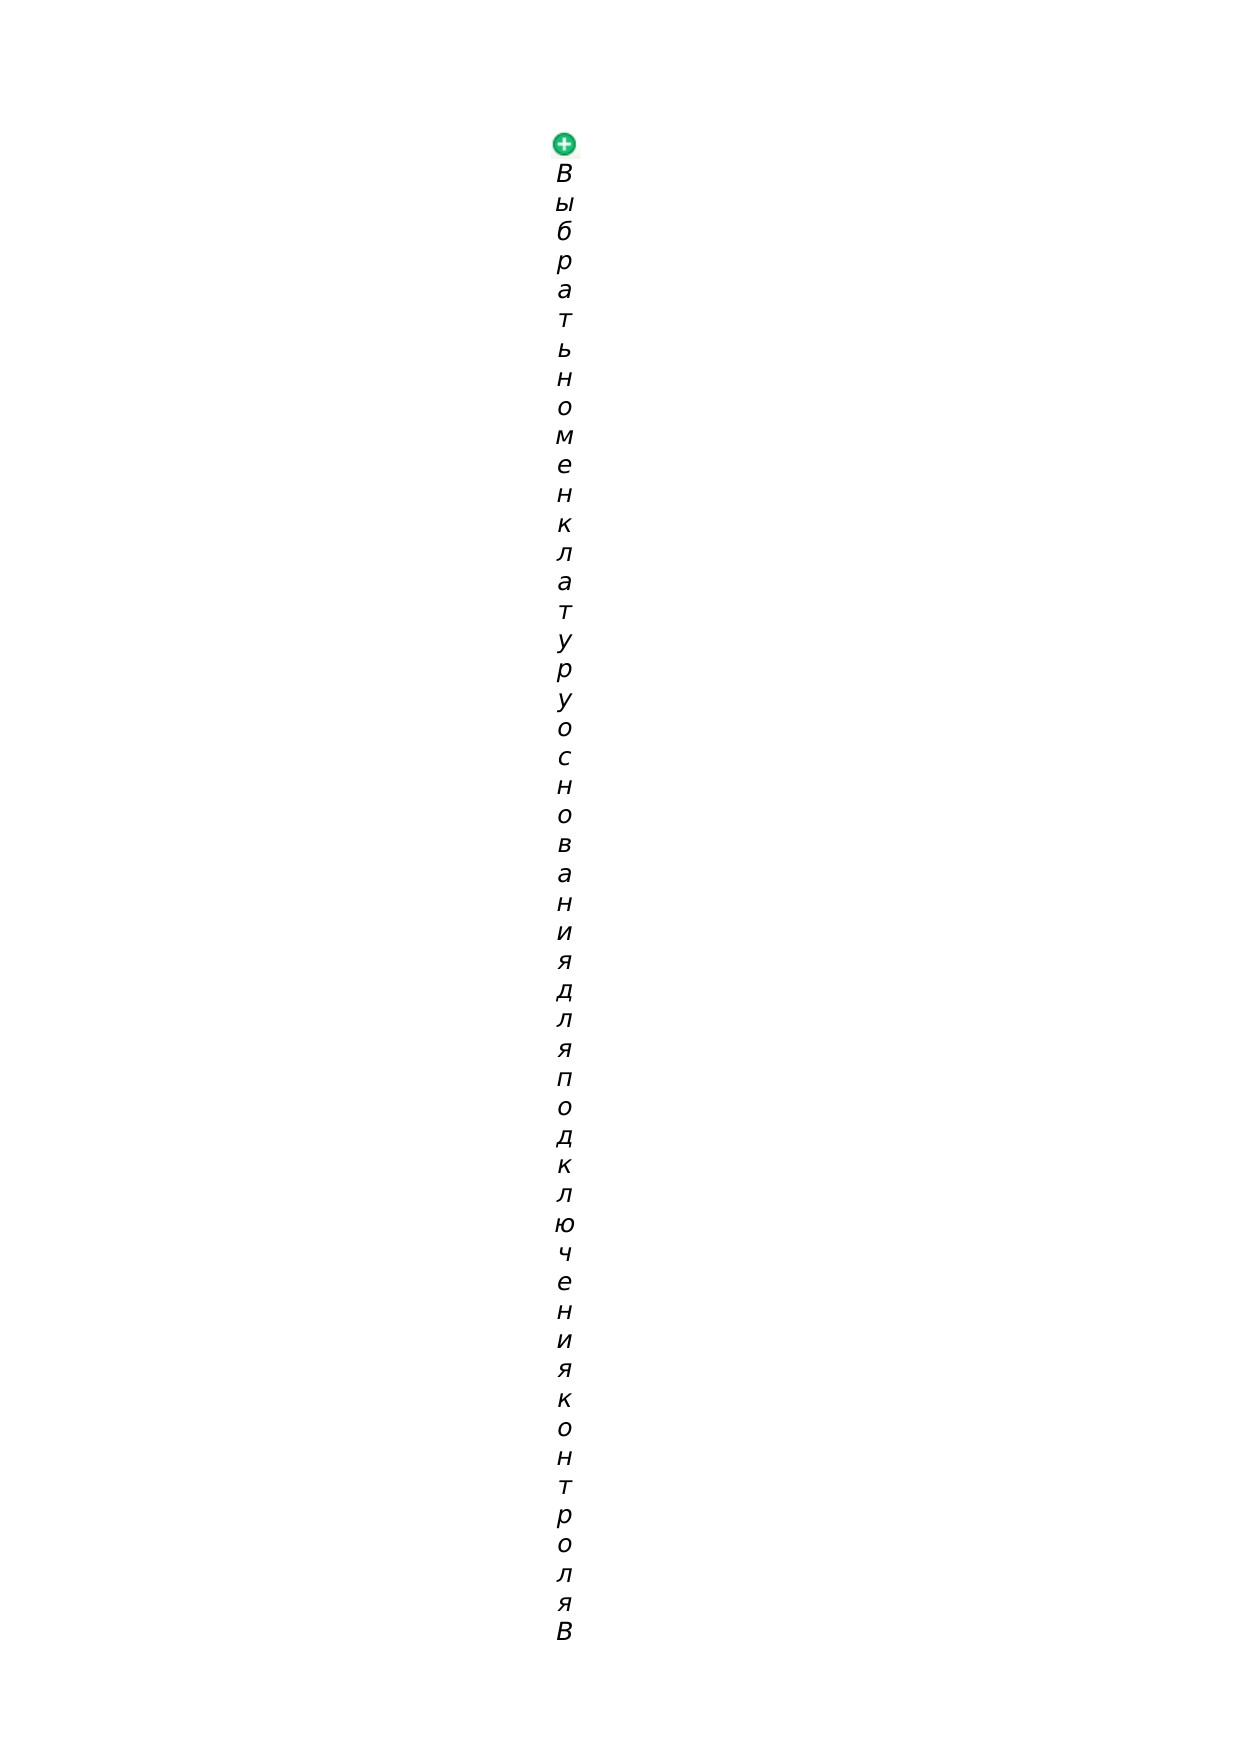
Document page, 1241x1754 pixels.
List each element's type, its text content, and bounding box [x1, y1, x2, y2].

text При оформлении данного документа возможен подбор номенклатуры, у которой флаг «подконтрольная продукция» не установлен. Запускается такой подбор нажатием кнопки («Выбрать номенклатуру основания для подключения контроля ВетИС»). При подборе продукции ВетИС программа уточнит у пользователя корректность подбора, и в случае согласия, установит флаг «подконтрольная продукция» для данной номенклатуры. При выборе эВСД для такой номенклатуры программа предложит указать коэффициент перевода единицы ВетИС эВСД в единицы номенклатуры. Полученная информация будет сохранена в справочниках системы. [118, 118, 1122, 1636]
text Выбрать номенклатуру основания для подключения контроля ВетИС [551, 159, 581, 1636]
picture [551, 130, 581, 159]
